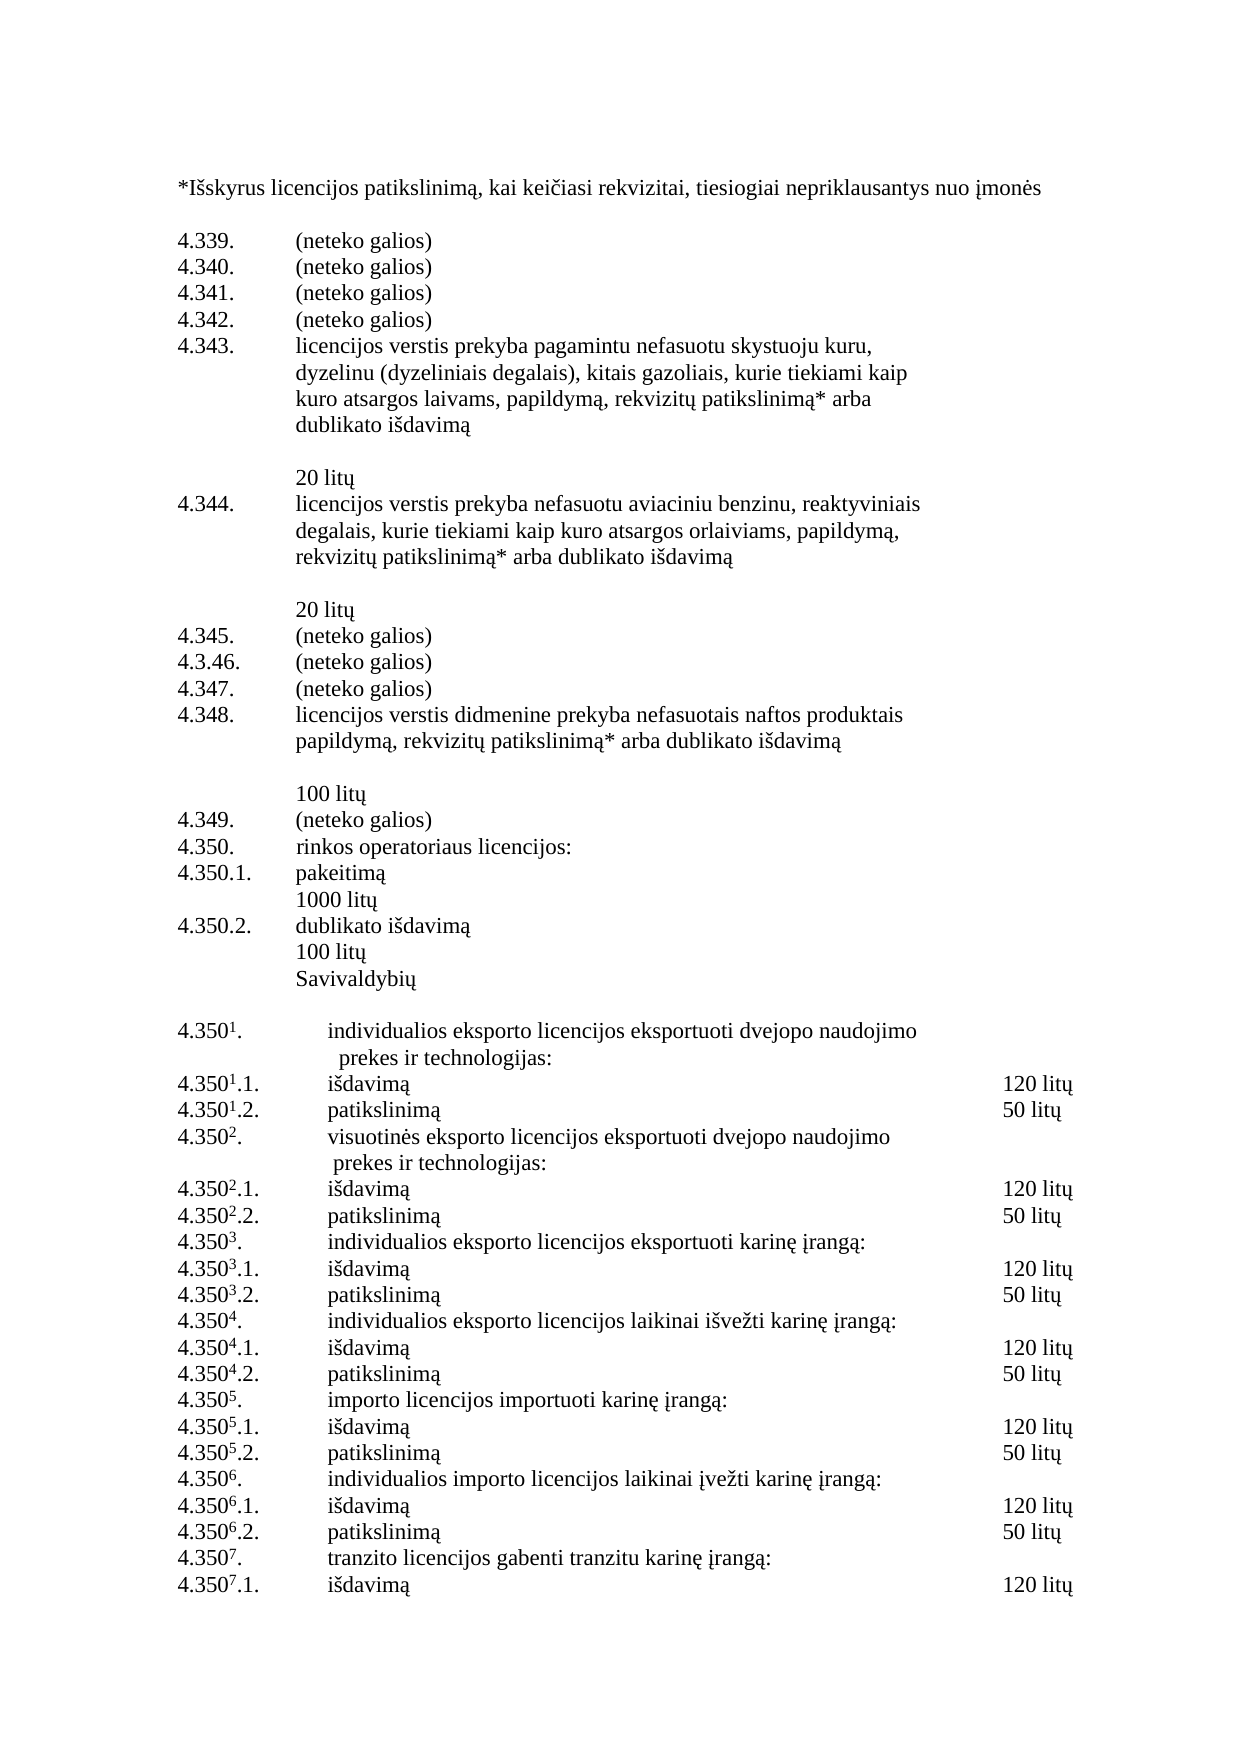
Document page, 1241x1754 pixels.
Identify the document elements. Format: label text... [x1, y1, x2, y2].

text 4.3506.1. išdavimą 120 litų [177, 1492, 1122, 1518]
text 4.3503. individualios eksporto licencijos eksportuoti karinę įrangą: [177, 1228, 1122, 1254]
text 4.3505.2. patikslinimą 50 litų [177, 1439, 1122, 1465]
text prekes ir technologijas: [327, 1044, 1122, 1070]
text 4.3504.1. išdavimą 120 litų [177, 1334, 1122, 1360]
text 4.3.46. (neteko galios) [177, 648, 945, 675]
text 4.3504.2. patikslinimą 50 litų [177, 1360, 1122, 1386]
text 4.3501.1. išdavimą 120 litų [177, 1070, 1122, 1096]
text *Išskyrus licencijos patikslinimą, kai keičiasi rekvizitai, tiesiogiai nepriklausantys nuo įmonės [177, 174, 1107, 200]
text 4.339. (neteko galios) [177, 227, 945, 253]
text Savivaldybių [177, 965, 945, 991]
text 4.3507.1. išdavimą 120 litų [177, 1571, 1122, 1597]
text 4.345. (neteko galios) [177, 622, 945, 648]
list rinkos operatoriaus licencijos: [177, 833, 945, 859]
text 4.3502.1. išdavimą 120 litų [177, 1176, 1122, 1202]
text 4.340. (neteko galios) [177, 253, 945, 279]
text 4.343. licencijos verstis prekyba pagamintu nefasuotu skystuoju kuru, dyzelinu (dyzeliniais degalais), kitais gazoliais, kurie tiekiami kaip kuro atsargos laivams, papildymą, rekvizitų patikslinimą* arba dublikato išdavimą 20 litų [177, 332, 945, 490]
text 4.3502. visuotinės eksporto licencijos eksportuoti dvejopo naudojimo [177, 1123, 1122, 1149]
text 4.342. (neteko galios) [177, 306, 945, 332]
text 4.348. licencijos verstis didmenine prekyba nefasuotais naftos produktais papildymą, rekvizitų patikslinimą* arba dublikato išdavimą 100 litų [177, 701, 945, 807]
text 4.3503.2. patikslinimą 50 litų [177, 1281, 1122, 1307]
text 4.3501.2. patikslinimą 50 litų [177, 1096, 1122, 1123]
text 4.341. (neteko galios) [177, 279, 945, 306]
text prekes ir technologijas: [327, 1149, 1122, 1176]
text 4.350.2. dublikato išdavimą 100 litų [177, 912, 945, 965]
text 4.3507. tranzito licencijos gabenti tranzitu karinę įrangą: [177, 1544, 1122, 1571]
text 4.347. (neteko galios) [177, 675, 945, 701]
text 4.3505. importo licencijos importuoti karinę įrangą: [177, 1386, 1122, 1413]
text 4.3505.1. išdavimą 120 litų [177, 1413, 1122, 1439]
text 4.3506. individualios importo licencijos laikinai įvežti karinę įrangą: [177, 1465, 1122, 1492]
text 4.3504. individualios eksporto licencijos laikinai išvežti karinę įrangą: [177, 1307, 1122, 1334]
text 4.349. (neteko galios) [177, 807, 945, 833]
text 4.3502.2. patikslinimą 50 litų [177, 1202, 1122, 1228]
text 4.3506.2. patikslinimą 50 litų [177, 1518, 1122, 1544]
text 4.3503.1. išdavimą 120 litų [177, 1254, 1122, 1281]
text 4.344. licencijos verstis prekyba nefasuotu aviaciniu benzinu, reaktyviniais degalais, kurie tiekiami kaip kuro atsargos orlaiviams, papildymą, rekvizitų patikslinimą* arba dublikato išdavimą 20 litų [177, 490, 945, 622]
text 4.3501. individualios eksporto licencijos eksportuoti dvejopo naudojimo [177, 1017, 1122, 1044]
text 4.350.1. pakeitimą 1000 litų [177, 859, 945, 912]
